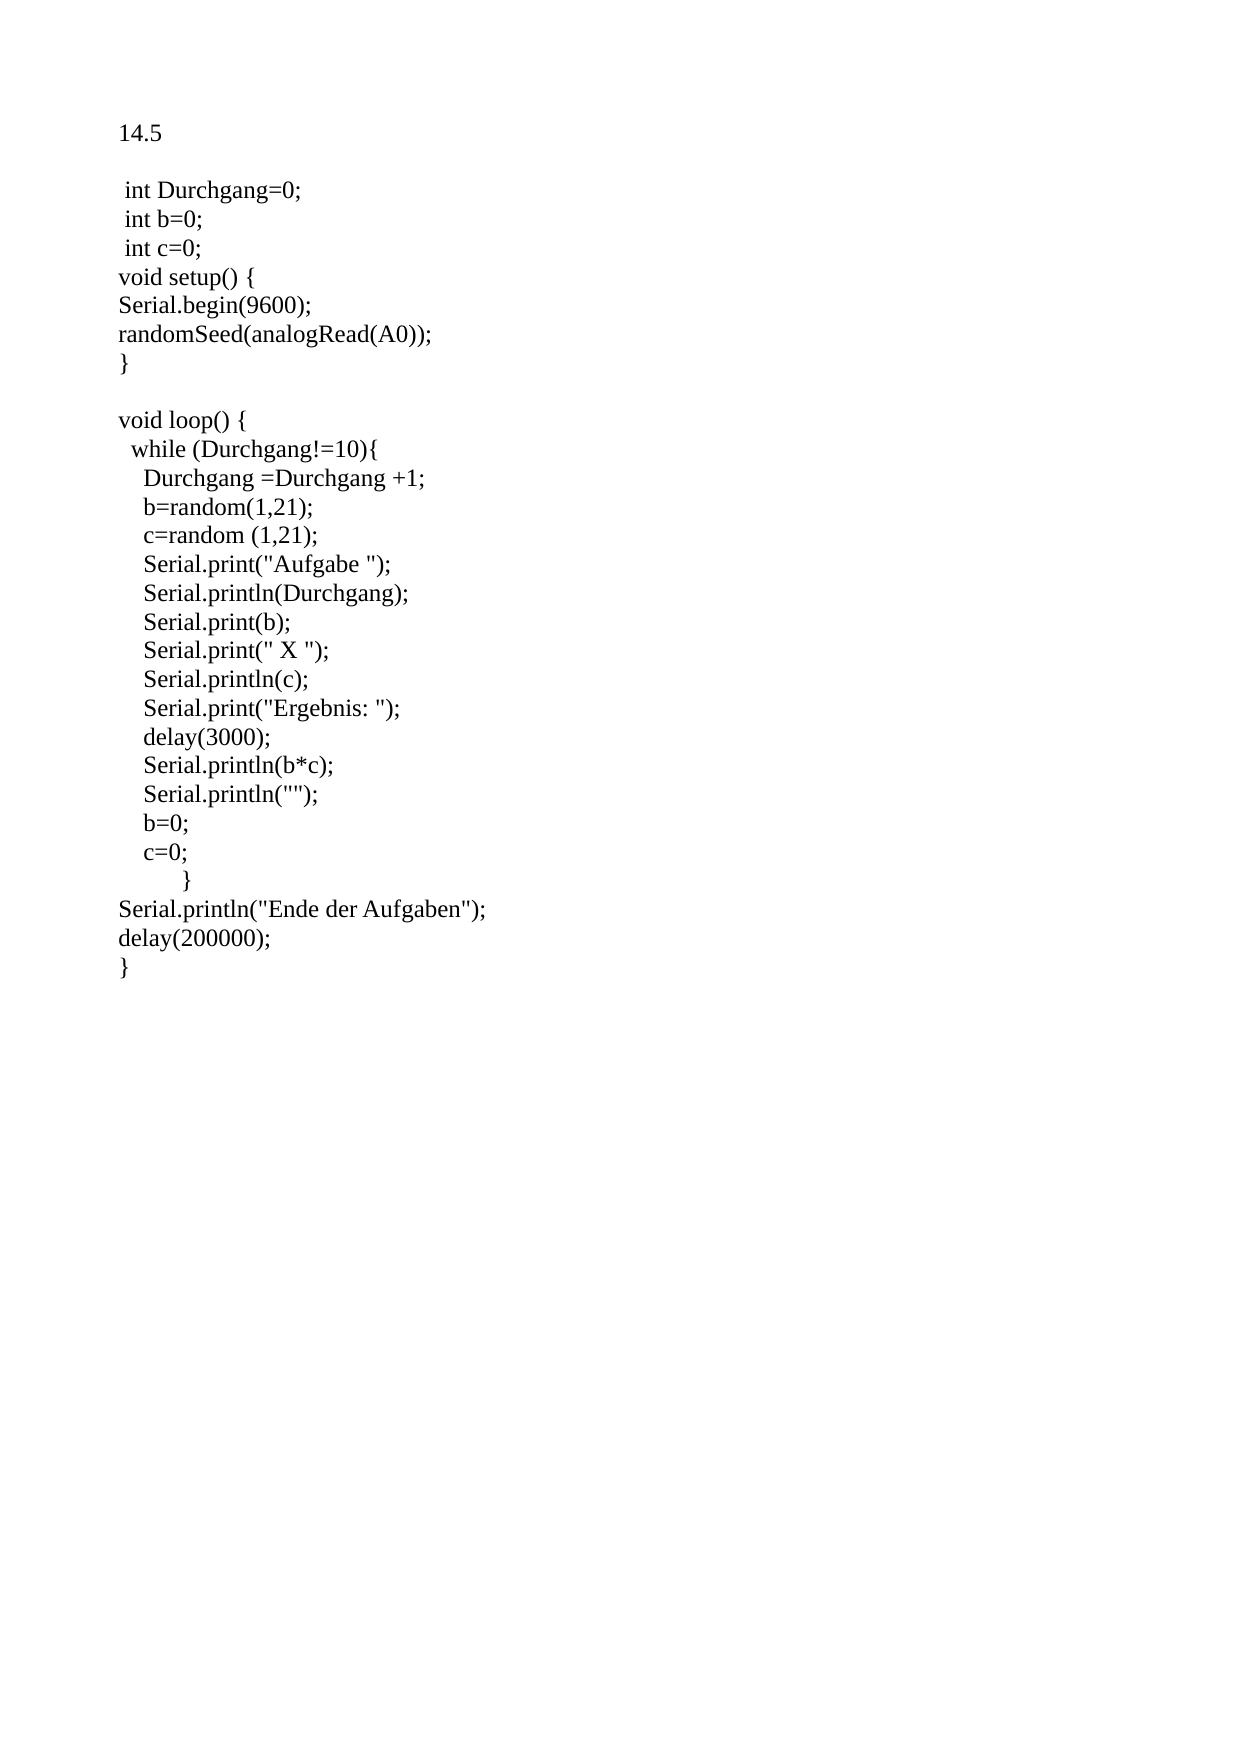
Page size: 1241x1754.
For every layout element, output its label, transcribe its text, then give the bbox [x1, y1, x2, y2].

text Serial.print(b); [118, 607, 1122, 636]
text int b=0; [118, 204, 1122, 233]
text Serial.print(" X "); [118, 636, 1122, 664]
text b=0; [118, 808, 1122, 837]
text int Durchgang=0; [118, 176, 1122, 204]
text Serial.print("Ergebnis: "); [118, 693, 1122, 722]
text int c=0; [118, 233, 1122, 262]
text delay(3000); [118, 722, 1122, 751]
text Serial.println(""); [118, 779, 1122, 808]
text Durchgang =Durchgang +1; [118, 463, 1122, 492]
text randomSeed(analogRead(A0)); [118, 319, 1122, 348]
text void loop() { [118, 406, 1122, 434]
text void setup() { [118, 262, 1122, 291]
text Serial.println(c); [118, 664, 1122, 693]
text Serial.println(b*c); [118, 751, 1122, 779]
text delay(200000); [118, 923, 1122, 952]
text c=0; [118, 837, 1122, 866]
text c=random (1,21); [118, 521, 1122, 549]
text } [118, 348, 1122, 377]
text Serial.print("Aufgabe "); [118, 549, 1122, 578]
text } [118, 952, 1122, 981]
text 14.5 [118, 118, 1122, 147]
text while (Durchgang!=10){ [118, 434, 1122, 463]
text } [118, 866, 1122, 894]
text Serial.println(Durchgang); [118, 578, 1122, 607]
text b=random(1,21); [118, 492, 1122, 521]
text Serial.begin(9600); [118, 291, 1122, 319]
text Serial.println("Ende der Aufgaben"); [118, 894, 1122, 923]
